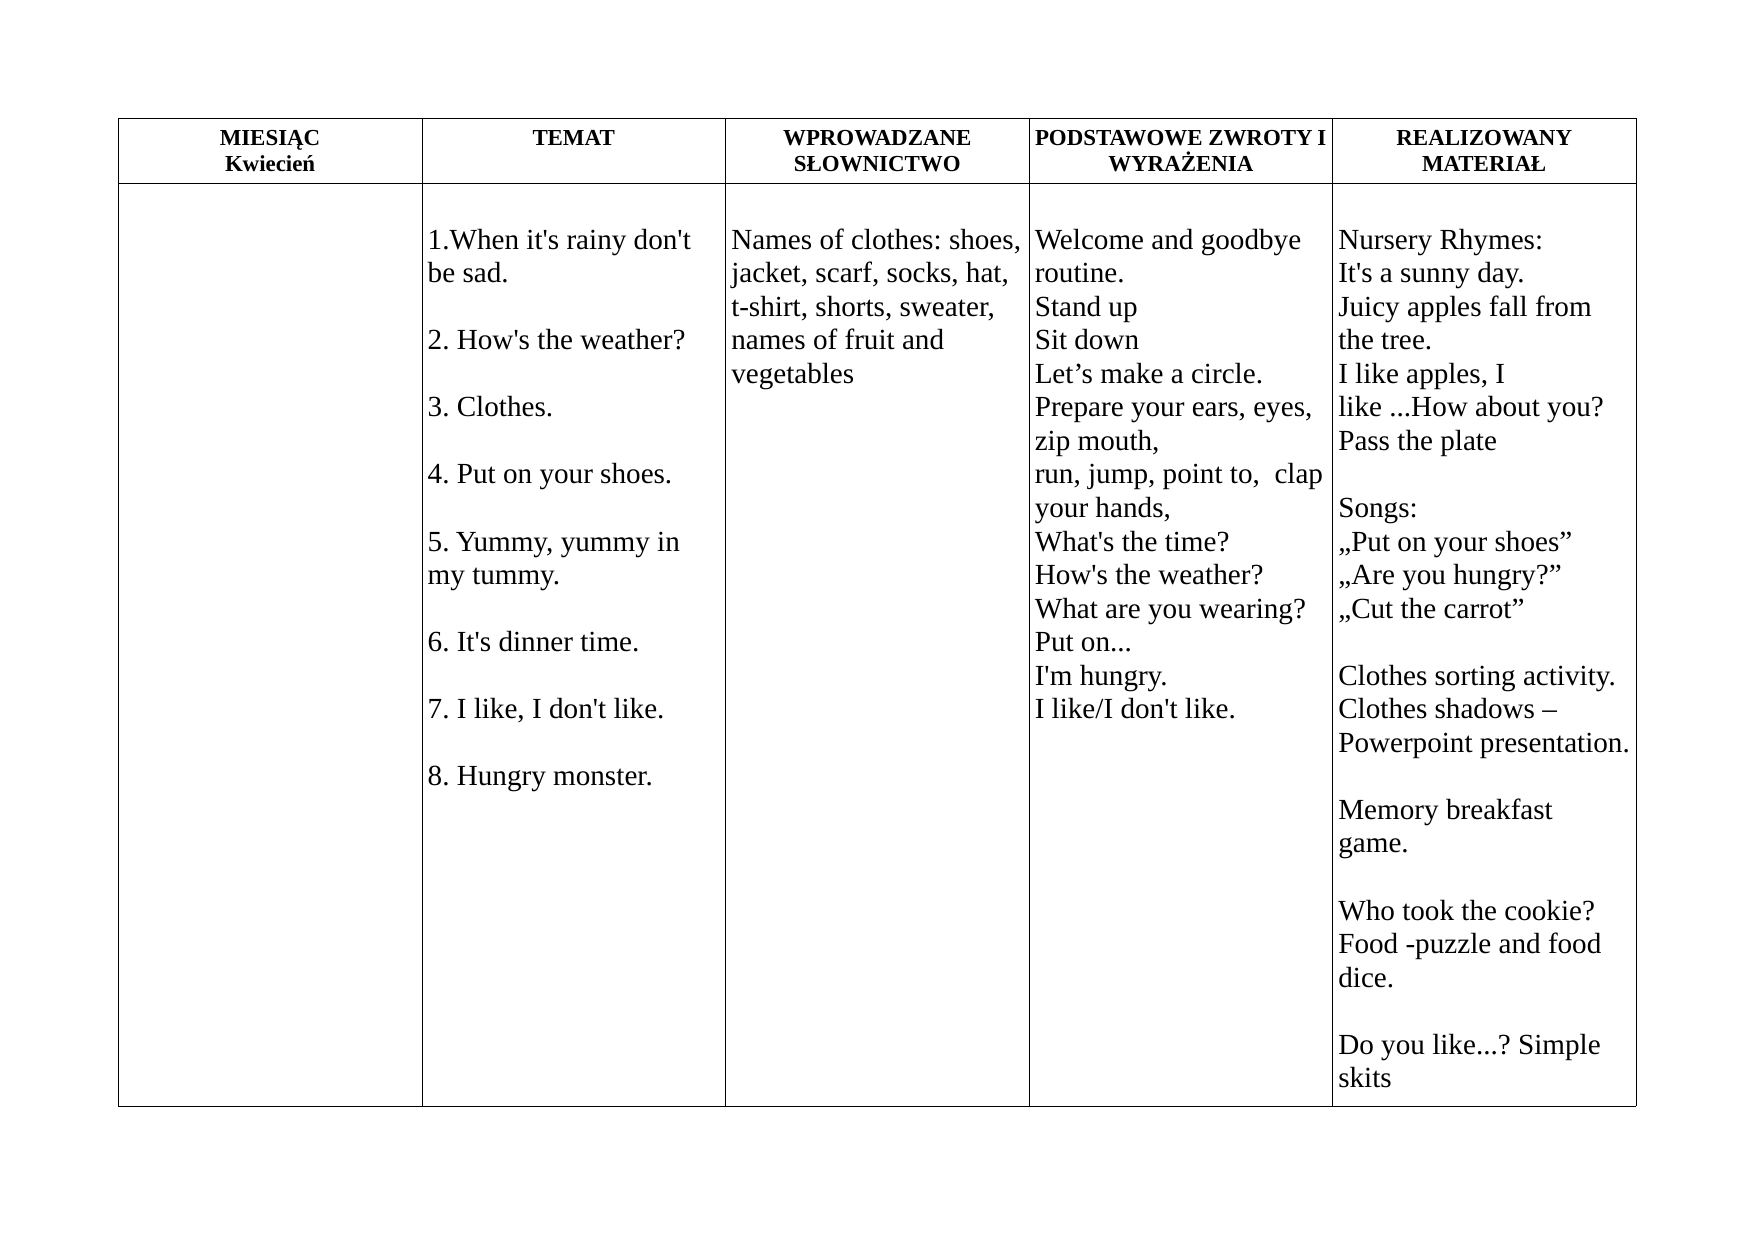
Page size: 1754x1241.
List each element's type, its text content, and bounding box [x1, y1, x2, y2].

table_header MIESIĄC Kwiecień [119, 119, 422, 182]
table_header WPROWADZANE SŁOWNICTWO [726, 119, 1029, 182]
table_cell [119, 184, 422, 1106]
table_header REALIZOWANY MATERIAŁ [1333, 119, 1636, 182]
table_cell Names of clothes: shoes, jacket, scarf, socks, hat, t-shirt, shorts, sweater, names of fruit and vegetables [726, 184, 1029, 1106]
table_cell 1.When it's rainy don't be sad. 2. How's the weather? 3. Clothes. 4. Put on your shoes. 5. Yummy, yummy in my tummy. 6. It's dinner time. 7. I like, I don't like. 8. Hungry monster. [423, 184, 725, 1106]
table_cell Welcome and goodbye routine. Stand up Sit down Let’s make a circle. Prepare your ears, eyes, zip mouth, run, jump, point to, clap your hands, What's the time? How's the weather? What are you wearing? Put on... I'm hungry. I like/I don't like. [1030, 184, 1332, 1106]
table_header TEMAT [423, 119, 725, 182]
table_cell Nursery Rhymes: It's a sunny day. Juicy apples fall from the tree. I like apples, I like ...How about you? Pass the plate Songs: „Put on your shoes” „Are you hungry?” „Cut the carrot” Clothes sorting activity. Clothes shadows – Powerpoint presentation. Memory breakfast game. Who took the cookie? Food -puzzle and food dice. Do you like...? Simple skits [1333, 184, 1636, 1106]
table_header PODSTAWOWE ZWROTY I WYRAŻENIA [1030, 119, 1332, 182]
